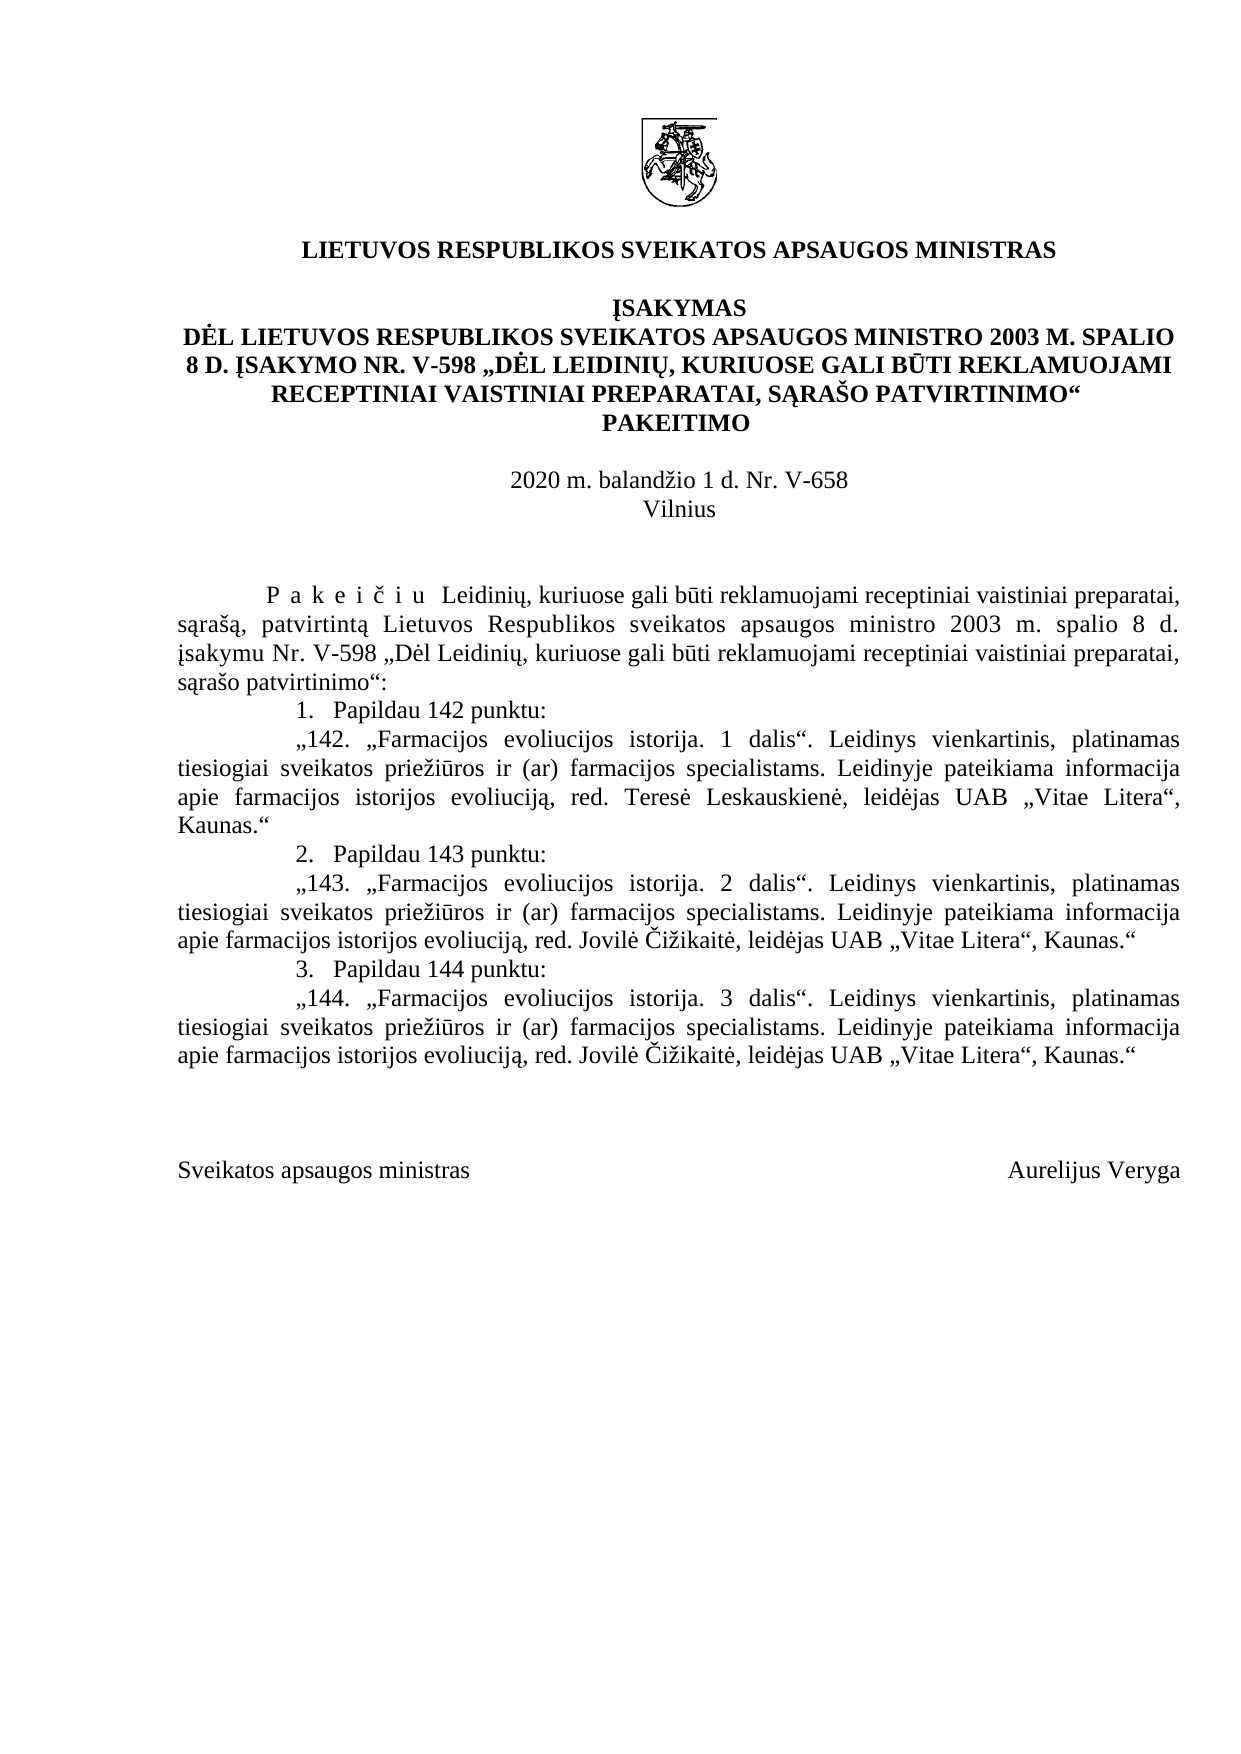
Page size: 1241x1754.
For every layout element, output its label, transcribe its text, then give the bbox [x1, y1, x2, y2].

text DĖL lietuvos respublikos sveikatos apsaugos ministro 2003 m. spalio 8 d. įsakymo nr. V-598 „DĖL LeidiNIŲ, KURIUOSE GALI BŪTI REKLAMUOJAMI RECEPTINIAI VAISTiniai preparatai, SĄRAŠO PATVIRTINIMO“ [177, 322, 1181, 408]
text LIETUVOS RESPUBLIKOS SVEIKATOS APSAUGOS MINISTRAS [177, 236, 1181, 264]
text 3. Papildau 144 punktu: [295, 954, 1181, 983]
text Sveikatos apsaugos ministras Aurelijus Veryga [177, 1156, 1181, 1184]
text „143. „Farmacijos evoliucijos istorija. 2 dalis“. Leidinys vienkartinis, platinamas tiesiogiai sveikatos priežiūros ir (ar) farmacijos specialistams. Leidinyje pateikiama informacija apie farmacijos istorijos evoliuciją, red. Jovilė Čižikaitė, leidėjas UAB „Vitae Litera“, Kaunas.“ [177, 868, 1181, 954]
text 2. Papildau 143 punktu: [295, 839, 1181, 868]
text ĮSAKYMAS [177, 293, 1181, 322]
text Vilnius [177, 494, 1181, 523]
text „142. „Farmacijos evoliucijos istorija. 1 dalis“. Leidinys vienkartinis, platinamas tiesiogiai sveikatos priežiūros ir (ar) farmacijos specialistams. Leidinyje pateikiama informacija apie farmacijos istorijos evoliuciją, red. Teresė Leskauskienė, leidėjas UAB „Vitae Litera“, Kaunas.“ [177, 724, 1181, 839]
text 1. Papildau 142 punktu: [295, 696, 1181, 724]
text Pakeičiu Leidinių, kuriuose gali būti reklamuojami receptiniai vaistiniai preparatai, sąrašą, patvirtintą Lietuvos Respublikos sveikatos apsaugos ministro 2003 m. spalio 8 d. įsakymu Nr. V-598 „Dėl Leidinių, kuriuose gali būti reklamuojami receptiniai vaistiniai preparatai, sąrašo patvirtinimo“: [177, 581, 1181, 696]
text „144. „Farmacijos evoliucijos istorija. 3 dalis“. Leidinys vienkartinis, platinamas tiesiogiai sveikatos priežiūros ir (ar) farmacijos specialistams. Leidinyje pateikiama informacija apie farmacijos istorijos evoliuciją, red. Jovilė Čižikaitė, leidėjas UAB „Vitae Litera“, Kaunas.“ [177, 983, 1181, 1069]
text 2020 m. balandžio 1 d. Nr. V-658 [177, 466, 1181, 494]
text pakeitimo [177, 408, 1181, 437]
